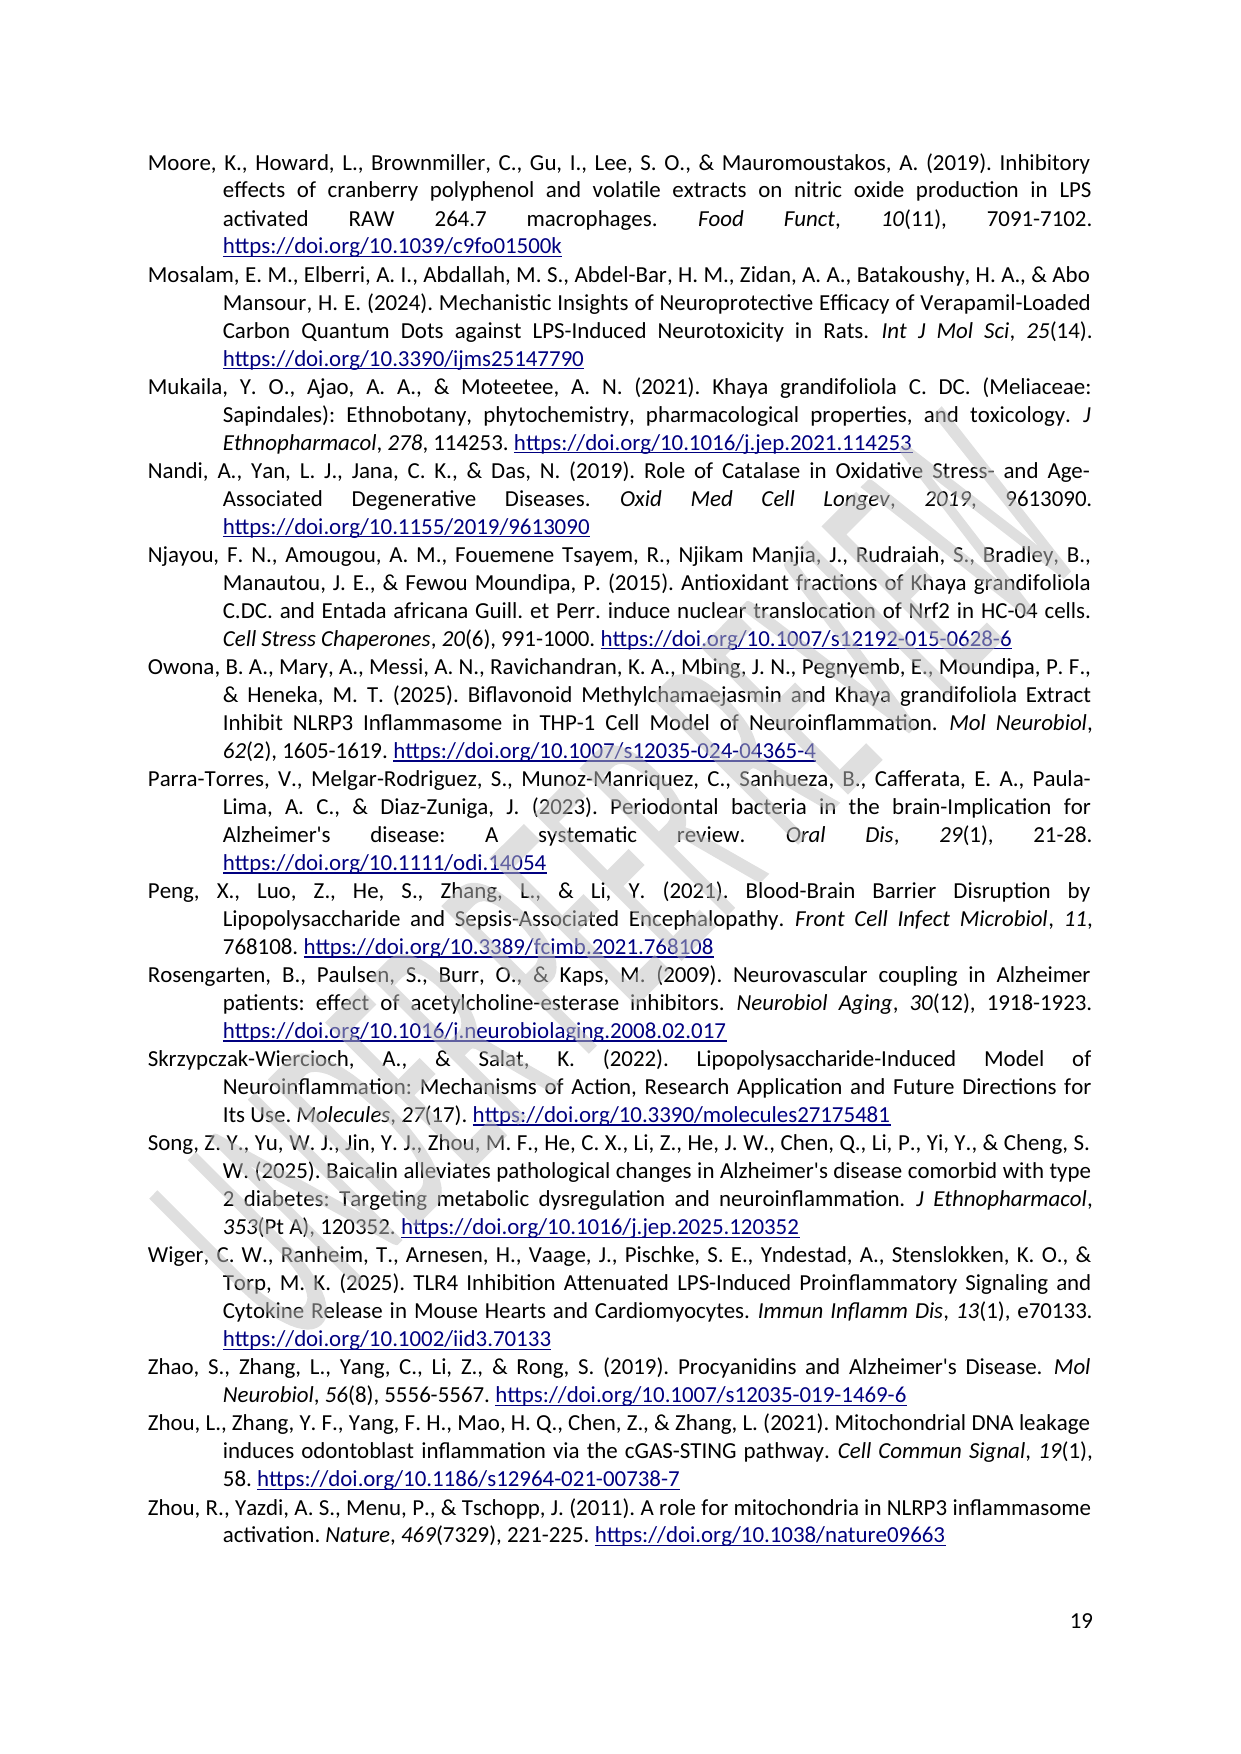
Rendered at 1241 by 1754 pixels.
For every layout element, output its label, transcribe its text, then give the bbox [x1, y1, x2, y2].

text Nandi, A., Yan, L. J., Jana, C. K., & Das, N. (2019). Role of Catalase in Oxidative Stress- and Age-Associated Degenerative Diseases. Oxid Med Cell Longev, 2019, 9613090. https://doi.org/10.1155/2019/9613090 [982, 456, 1093, 540]
text Wiger, C. W., Ranheim, T., Arnesen, H., Vaage, J., Pischke, S. E., Yndestad, A., Stenslokken, K. O., & Torp, M. K. (2025). TLR4 Inhibition Attenuated LPS-Induced Proinflammatory Signaling and Cytokine Release in Mouse Hearts and Cardiomyocytes. Immun Inflamm Dis, 13(1), e70133. https://doi.org/10.1002/iid3.70133 [148, 1240, 1093, 1352]
text Nandi, A., Yan, L. J., Jana, C. K., & Das, N. (2019). Role of Catalase in Oxidative Stress- and Age-Associated Degenerative Diseases. Oxid Med Cell Longev, 2019, 9613090. https://doi.org/10.1155/2019/9613090 [923, 456, 1032, 540]
text Parra-Torres, V., Melgar-Rodriguez, S., Munoz-Manriquez, C., Sanhueza, B., Cafferata, E. A., Paula-Lima, A. C., & Diaz-Zuniga, J. (2023). Periodontal bacteria in the brain-Implication for Alzheimer's disease: A systematic review. Oral Dis, 29(1), 21-28. https://doi.org/10.1111/odi.14054 [650, 764, 1093, 876]
text Njayou, F. N., Amougou, A. M., Fouemene Tsayem, R., Njikam Manjia, J., Rudraiah, S., Bradley, B., Manautou, J. E., & Fewou Moundipa, P. (2015). Antioxidant fractions of Khaya grandifoliola C.DC. and Entada africana Guill. et Perr. induce nuclear translocation of Nrf2 in HC-04 cells. Cell Stress Chaperones, 20(6), 991-1000. https://doi.org/10.1007/s12192-015-0628-6 [808, 540, 942, 648]
text Nandi, A., Yan, L. J., Jana, C. K., & Das, N. (2019). Role of Catalase in Oxidative Stress- and Age-Associated Degenerative Diseases. Oxid Med Cell Longev, 2019, 9613090. https://doi.org/10.1155/2019/9613090 [148, 456, 966, 540]
text Njayou, F. N., Amougou, A. M., Fouemene Tsayem, R., Njikam Manjia, J., Rudraiah, S., Bradley, B., Manautou, J. E., & Fewou Moundipa, P. (2015). Antioxidant fractions of Khaya grandifoliola C.DC. and Entada africana Guill. et Perr. induce nuclear translocation of Nrf2 in HC-04 cells. Cell Stress Chaperones, 20(6), 991-1000. https://doi.org/10.1007/s12192-015-0628-6 [853, 540, 1093, 652]
text Skrzypczak-Wiercioch, A., & Salat, K. (2022). Lipopolysaccharide-Induced Model of Neuroinflammation: Mechanisms of Action, Research Application and Future Directions for Its Use. Molecules, 27(17). https://doi.org/10.3390/molecules27175481 [148, 1044, 410, 1128]
text Rosengarten, B., Paulsen, S., Burr, O., & Kaps, M. (2009). Neurovascular coupling in Alzheimer patients: effect of acetylcholine-esterase inhibitors. Neurobiol Aging, 30(12), 1918-1923. https://doi.org/10.1016/j.neurobiolaging.2008.02.017 [148, 960, 432, 1044]
text Mosalam, E. M., Elberri, A. I., Abdallah, M. S., Abdel-Bar, H. M., Zidan, A. A., Batakoushy, H. A., & Abo Mansour, H. E. (2024). Mechanistic Insights of Neuroprotective Efficacy of Verapamil-Loaded Carbon Quantum Dots against LPS-Induced Neurotoxicity in Rats. Int J Mol Sci, 25(14). https://doi.org/10.3390/ijms25147790 [148, 260, 1093, 372]
text Peng, X., Luo, Z., He, S., Zhang, L., & Li, Y. (2021). Blood-Brain Barrier Disruption by Lipopolysaccharide and Sepsis-Associated Encephalopathy. Front Cell Infect Microbiol, 11, 768108. https://doi.org/10.3389/fcimb.2021.768108 [625, 876, 1093, 960]
text Owona, B. A., Mary, A., Messi, A. N., Ravichandran, K. A., Mbing, J. N., Pegnyemb, E., Moundipa, P. F., & Heneka, M. T. (2025). Biflavonoid Methylchamaejasmin and Khaya grandifoliola Extract Inhibit NLRP3 Inflammasome in THP-1 Cell Model of Neuroinflammation. Mol Neurobiol, 62(2), 1605-1619. https://doi.org/10.1007/s12035-024-04365-4 [727, 652, 1093, 764]
text Song, Z. Y., Yu, W. J., Jin, Y. J., Zhou, M. F., He, C. X., Li, Z., He, J. W., Chen, Q., Li, P., Yi, Y., & Cheng, S. W. (2025). Baicalin alleviates pathological changes in Alzheimer's disease comorbid with type 2 diabetes: Targeting metabolic dysregulation and neuroinflammation. J Ethnopharmacol, 353(Pt A), 120352. https://doi.org/10.1016/j.jep.2025.120352 [292, 1128, 1093, 1240]
text Song, Z. Y., Yu, W. J., Jin, Y. J., Zhou, M. F., He, C. X., Li, Z., He, J. W., Chen, Q., Li, P., Yi, Y., & Cheng, S. W. (2025). Baicalin alleviates pathological changes in Alzheimer's disease comorbid with type 2 diabetes: Targeting metabolic dysregulation and neuroinflammation. J Ethnopharmacol, 353(Pt A), 120352. https://doi.org/10.1016/j.jep.2025.120352 [264, 1178, 383, 1240]
text Rosengarten, B., Paulsen, S., Burr, O., & Kaps, M. (2009). Neurovascular coupling in Alzheimer patients: effect of acetylcholine-esterase inhibitors. Neurobiol Aging, 30(12), 1918-1923. https://doi.org/10.1016/j.neurobiolaging.2008.02.017 [543, 960, 1093, 1044]
text Zhou, R., Yazdi, A. S., Menu, P., & Tschopp, J. (2011). A role for mitochondria in NLRP3 inflammasome activation. Nature, 469(7329), 221-225. https://doi.org/10.1038/nature09663 [148, 1493, 1093, 1549]
text Njayou, F. N., Amougou, A. M., Fouemene Tsayem, R., Njikam Manjia, J., Rudraiah, S., Bradley, B., Manautou, J. E., & Fewou Moundipa, P. (2015). Antioxidant fractions of Khaya grandifoliola C.DC. and Entada africana Guill. et Perr. induce nuclear translocation of Nrf2 in HC-04 cells. Cell Stress Chaperones, 20(6), 991-1000. https://doi.org/10.1007/s12192-015-0628-6 [148, 540, 897, 652]
text Zhao, S., Zhang, L., Yang, C., Li, Z., & Rong, S. (2019). Procyanidins and Alzheimer's Disease. Mol Neurobiol, 56(8), 5556-5567. https://doi.org/10.1007/s12035-019-1469-6 [148, 1352, 1093, 1408]
text Mukaila, Y. O., Ajao, A. A., & Moteetee, A. N. (2021). Khaya grandifoliola C. DC. (Meliaceae: Sapindales): Ethnobotany, phytochemistry, pharmacological properties, and toxicology. J Ethnopharmacol, 278, 114253. https://doi.org/10.1016/j.jep.2021.114253 [148, 372, 1093, 456]
text Peng, X., Luo, Z., He, S., Zhang, L., & Li, Y. (2021). Blood-Brain Barrier Disruption by Lipopolysaccharide and Sepsis-Associated Encephalopathy. Front Cell Infect Microbiol, 11, 768108. https://doi.org/10.3389/fcimb.2021.768108 [148, 876, 585, 960]
text Song, Z. Y., Yu, W. J., Jin, Y. J., Zhou, M. F., He, C. X., Li, Z., He, J. W., Chen, Q., Li, P., Yi, Y., & Cheng, S. W. (2025). Baicalin alleviates pathological changes in Alzheimer's disease comorbid with type 2 diabetes: Targeting metabolic dysregulation and neuroinflammation. J Ethnopharmacol, 353(Pt A), 120352. https://doi.org/10.1016/j.jep.2025.120352 [148, 1128, 344, 1240]
text Parra-Torres, V., Melgar-Rodriguez, S., Munoz-Manriquez, C., Sanhueza, B., Cafferata, E. A., Paula-Lima, A. C., & Diaz-Zuniga, J. (2023). Periodontal bacteria in the brain-Implication for Alzheimer's disease: A systematic review. Oral Dis, 29(1), 21-28. https://doi.org/10.1111/odi.14054 [148, 764, 686, 876]
text Moore, K., Howard, L., Brownmiller, C., Gu, I., Lee, S. O., & Mauromoustakos, A. (2019). Inhibitory effects of cranberry polyphenol and volatile extracts on nitric oxide production in LPS activated RAW 264.7 macrophages. Food Funct, 10(11), 7091-7102. https://doi.org/10.1039/c9fo01500k [148, 148, 1093, 260]
text Skrzypczak-Wiercioch, A., & Salat, K. (2022). Lipopolysaccharide-Induced Model of Neuroinflammation: Mechanisms of Action, Research Application and Future Directions for Its Use. Molecules, 27(17). https://doi.org/10.3390/molecules27175481 [365, 1044, 508, 1128]
text Rosengarten, B., Paulsen, S., Burr, O., & Kaps, M. (2009). Neurovascular coupling in Alzheimer patients: effect of acetylcholine-esterase inhibitors. Neurobiol Aging, 30(12), 1918-1923. https://doi.org/10.1016/j.neurobiolaging.2008.02.017 [424, 960, 570, 1040]
text Peng, X., Luo, Z., He, S., Zhang, L., & Li, Y. (2021). Blood-Brain Barrier Disruption by Lipopolysaccharide and Sepsis-Associated Encephalopathy. Front Cell Infect Microbiol, 11, 768108. https://doi.org/10.3389/fcimb.2021.768108 [524, 876, 675, 956]
text Zhou, L., Zhang, Y. F., Yang, F. H., Mao, H. Q., Chen, Z., & Zhang, L. (2021). Mitochondrial DNA leakage induces odontoblast inflammation via the cGAS-STING pathway. Cell Commun Signal, 19(1), 58. https://doi.org/10.1186/s12964-021-00738-7 [148, 1408, 1093, 1493]
text Skrzypczak-Wiercioch, A., & Salat, K. (2022). Lipopolysaccharide-Induced Model of Neuroinflammation: Mechanisms of Action, Research Application and Future Directions for Its Use. Molecules, 27(17). https://doi.org/10.3390/molecules27175481 [466, 1044, 1093, 1128]
text Skrzypczak-Wiercioch, A., & Salat, K. (2022). Lipopolysaccharide-Induced Model of Neuroinflammation: Mechanisms of Action, Research Application and Future Directions for Its Use. Molecules, 27(17). https://doi.org/10.3390/molecules27175481 [296, 1072, 392, 1128]
text Owona, B. A., Mary, A., Messi, A. N., Ravichandran, K. A., Mbing, J. N., Pegnyemb, E., Moundipa, P. F., & Heneka, M. T. (2025). Biflavonoid Methylchamaejasmin and Khaya grandifoliola Extract Inhibit NLRP3 Inflammasome in THP-1 Cell Model of Neuroinflammation. Mol Neurobiol, 62(2), 1605-1619. https://doi.org/10.1007/s12035-024-04365-4 [148, 652, 812, 764]
